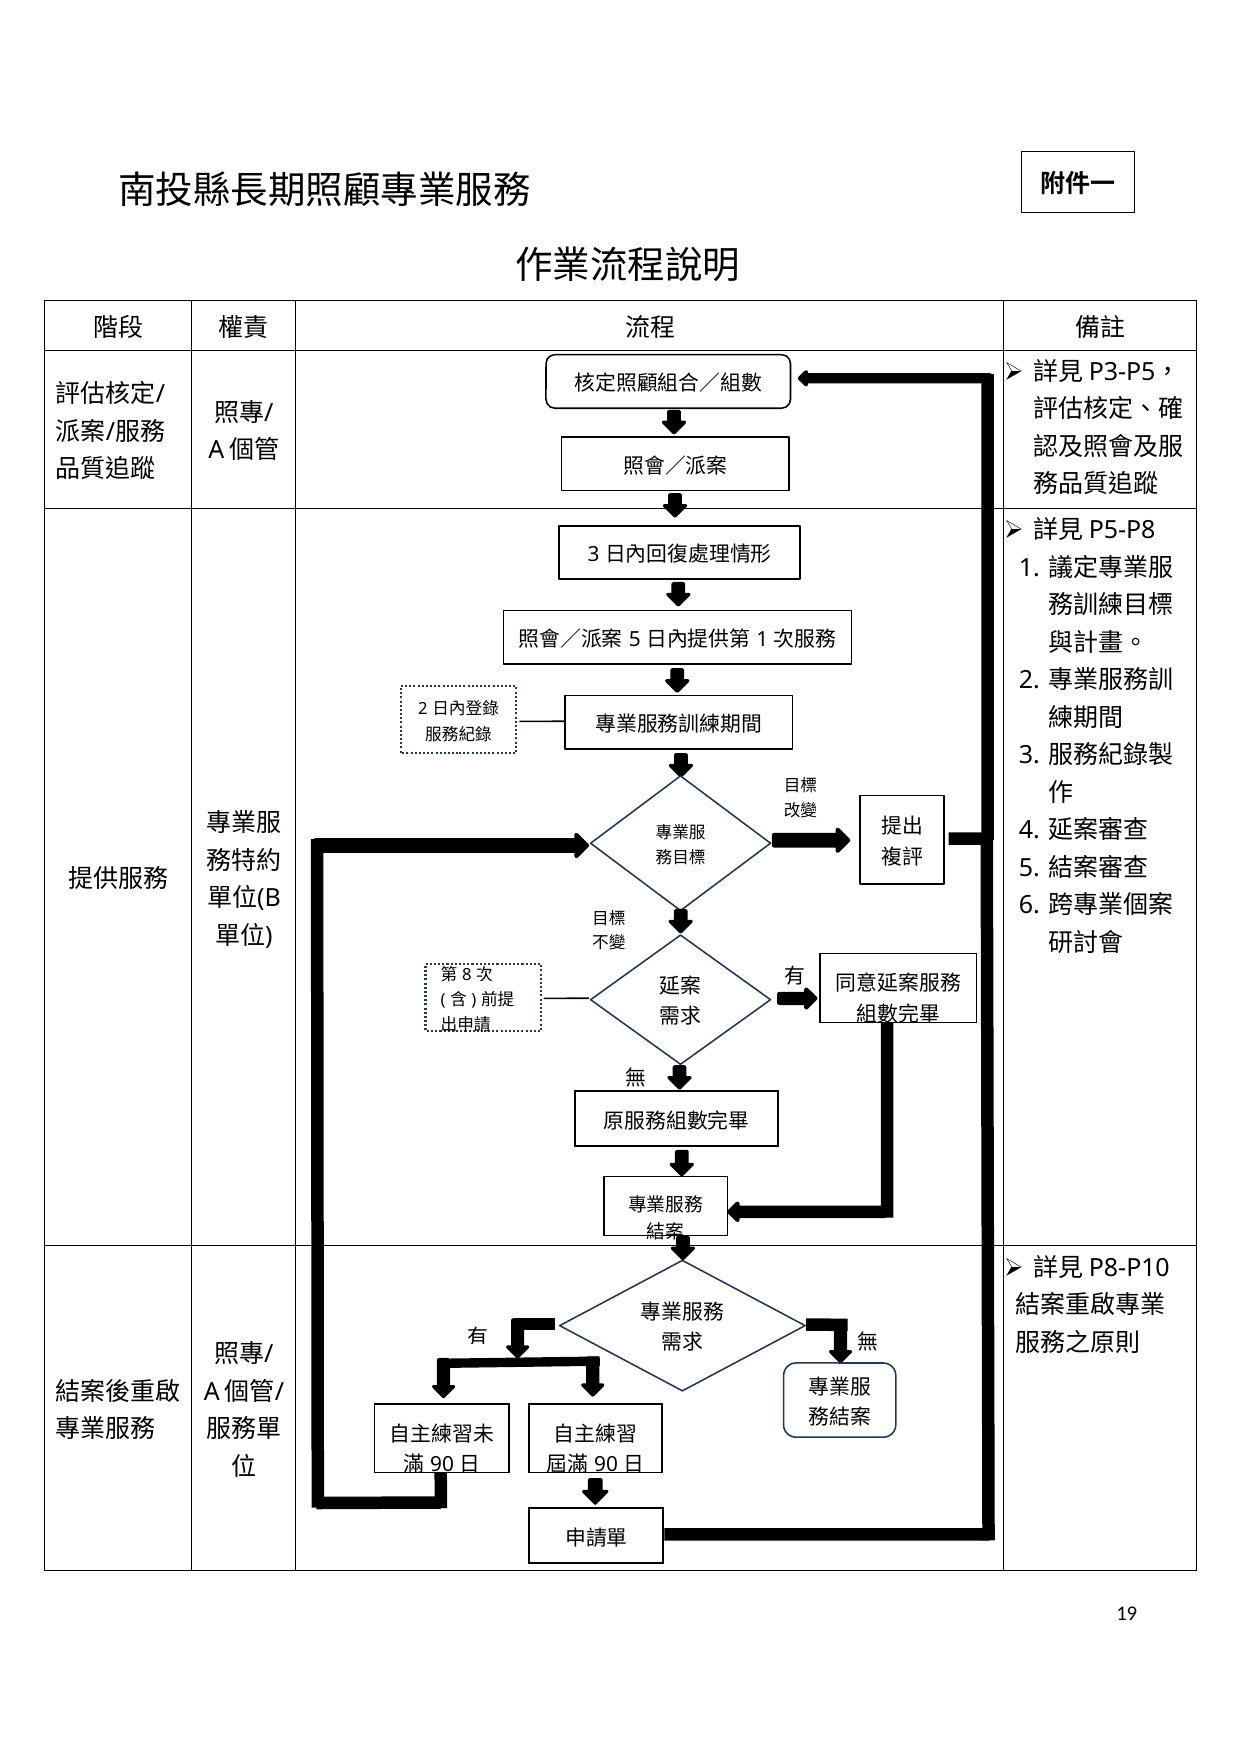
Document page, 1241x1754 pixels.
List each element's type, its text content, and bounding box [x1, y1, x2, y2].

table_cell 專業服務特約單位(B單位) [192, 509, 295, 1245]
table_header 備註 [1004, 301, 1196, 350]
table_cell 詳見P3-P5，評估核定、確認及照會及服務品質追蹤 [1004, 351, 1196, 508]
table_cell 照專/ A個管 [192, 351, 295, 508]
table_header 流程 [296, 301, 1003, 350]
table_cell 結案後重啟專業服務 [45, 1246, 191, 1570]
table_header 權責 [192, 301, 295, 350]
table_cell 詳見P5-P8 議定專業服務訓練目標與計畫。 專業服務訓練期間 服務紀錄製作 延案審查 結案審查 跨專業個案研討會 [1004, 509, 1196, 1245]
table_cell [296, 351, 1003, 508]
table_cell [785, 1364, 895, 1436]
table_cell [296, 509, 981, 1245]
table_cell 詳見P8-P10 結案重啟專業服務之原則 [1004, 1246, 1196, 1570]
table_cell [994, 509, 1003, 1245]
table_cell 提供服務 [45, 509, 191, 1245]
text 作業流程說明 [118, 225, 1137, 300]
table_cell [296, 1246, 1003, 1570]
table_header 階段 [45, 301, 191, 350]
table_cell 照專/ A個管/服務單位 [192, 1246, 295, 1570]
table_cell 評估核定/派案/服務品質追蹤 [45, 351, 191, 508]
text 附件一 [1036, 164, 1119, 200]
text 南投縣長期照顧專業服務 [118, 150, 1137, 225]
